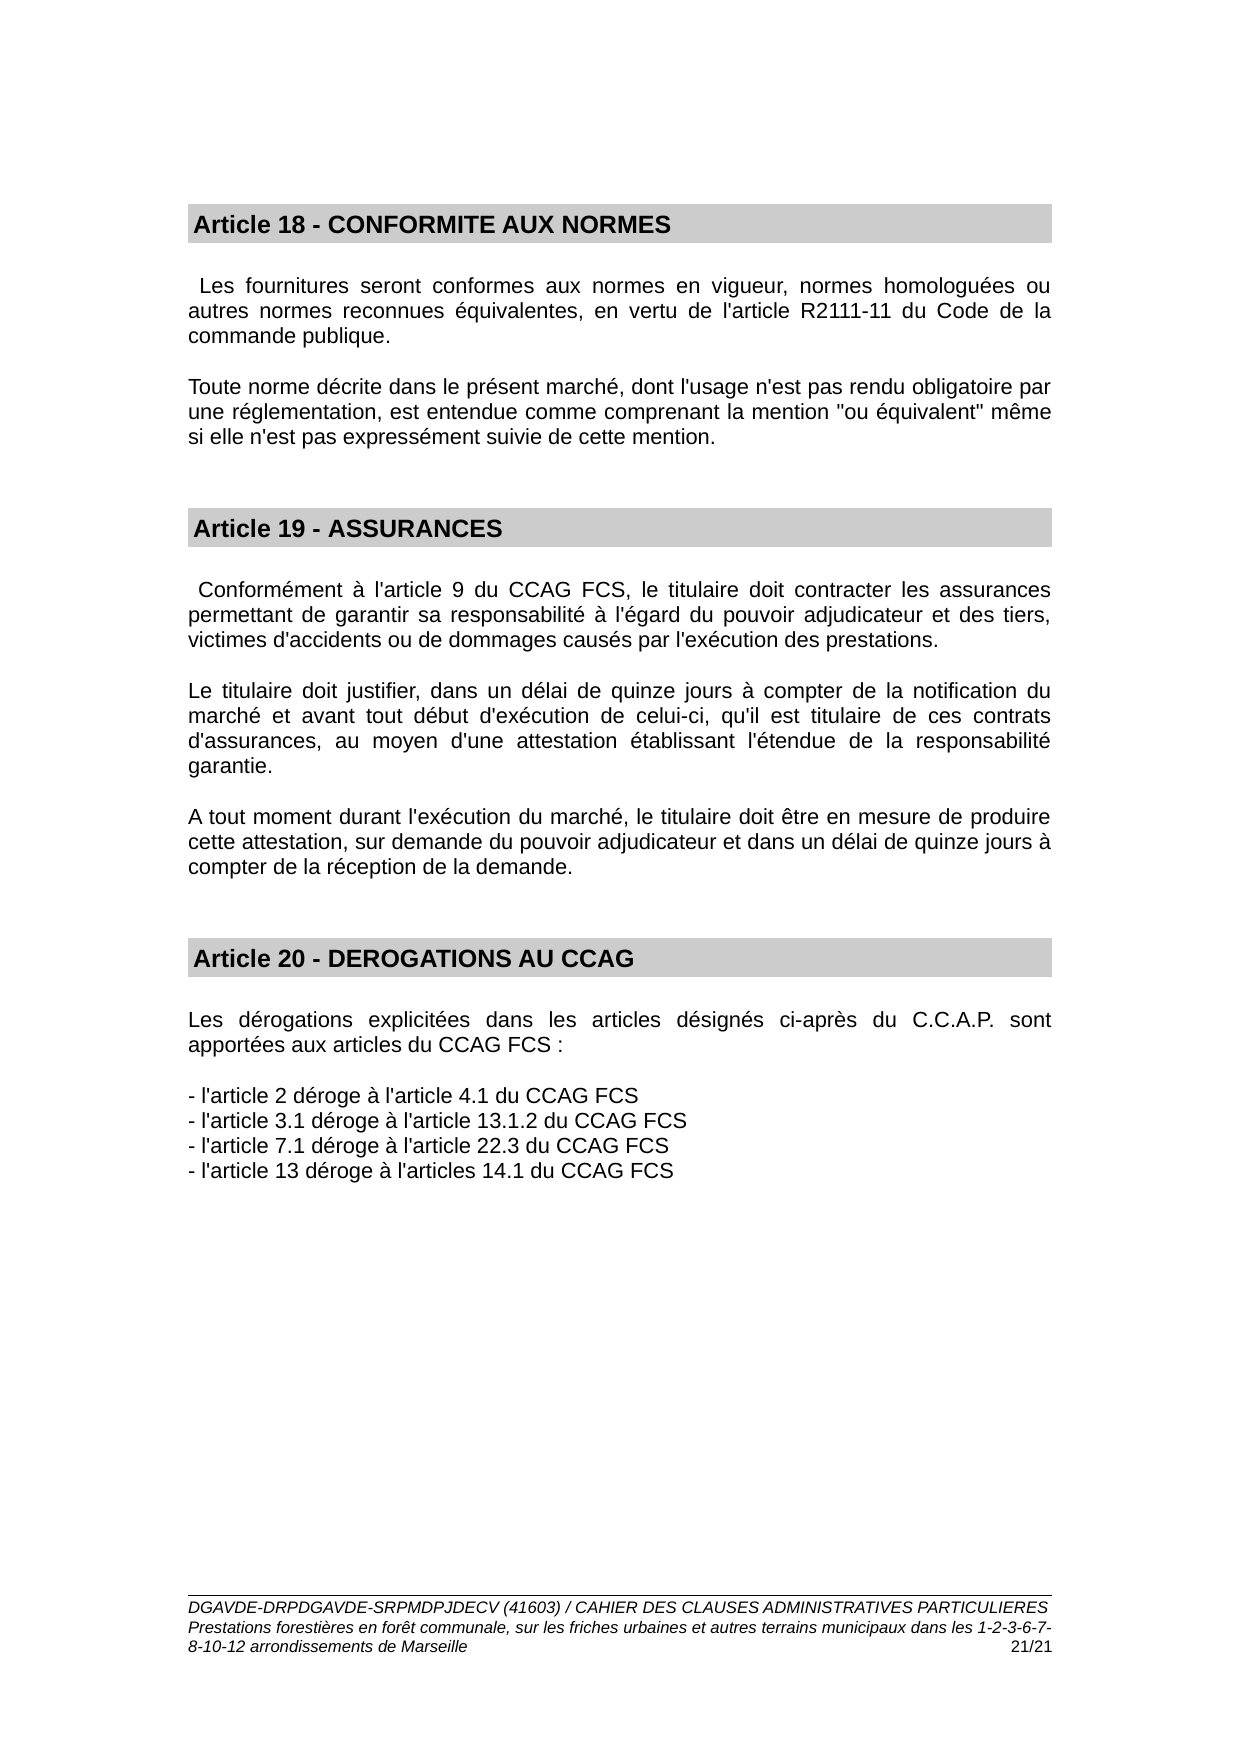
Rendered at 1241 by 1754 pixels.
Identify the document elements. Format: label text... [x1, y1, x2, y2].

text Les fournitures seront conformes aux normes en vigueur, normes homologuées ou autres normes reconnues équivalentes, en vertu de l'article R2111-11 du Code de la commande publique. [188, 273, 1052, 349]
text Les dérogations explicitées dans les articles désignés ci-après du C.C.A.P. sont apportées aux articles du CCAG FCS : [188, 1007, 1052, 1057]
text - l'article 7.1 déroge à l'article 22.3 du CCAG FCS [188, 1133, 1052, 1158]
text Le titulaire doit justifier, dans un délai de quinze jours à compter de la notification du marché et avant tout début d'exécution de celui-ci, qu'il est titulaire de ces contrats d'assurances, au moyen d'une attestation établissant l'étendue de la responsabilité garantie. [188, 678, 1052, 779]
text - l'article 3.1 déroge à l'article 13.1.2 du CCAG FCS [188, 1108, 1052, 1133]
text Conformément à l'article 9 du CCAG FCS, le titulaire doit contracter les assurances permettant de garantir sa responsabilité à l'égard du pouvoir adjudicateur et des tiers, victimes d'accidents ou de dommages causés par l'exécution des prestations. [188, 577, 1052, 653]
subtitle DEROGATIONS AU CCAG [190, 941, 1050, 975]
text - l'article 2 déroge à l'article 4.1 du CCAG FCS [188, 1083, 1052, 1108]
text Toute norme décrite dans le présent marché, dont l'usage n'est pas rendu obligatoire par une réglementation, est entendue comme comprenant la mention "ou équivalent" même si elle n'est pas expressément suivie de cette mention. [188, 374, 1052, 449]
text - l'article 13 déroge à l'articles 14.1 du CCAG FCS [188, 1158, 1052, 1183]
subtitle CONFORMITE AUX NORMES [190, 207, 1050, 241]
subtitle ASSURANCES [190, 511, 1050, 545]
text A tout moment durant l'exécution du marché, le titulaire doit être en mesure de produire cette attestation, sur demande du pouvoir adjudicateur et dans un délai de quinze jours à compter de la réception de la demande. [188, 804, 1052, 879]
